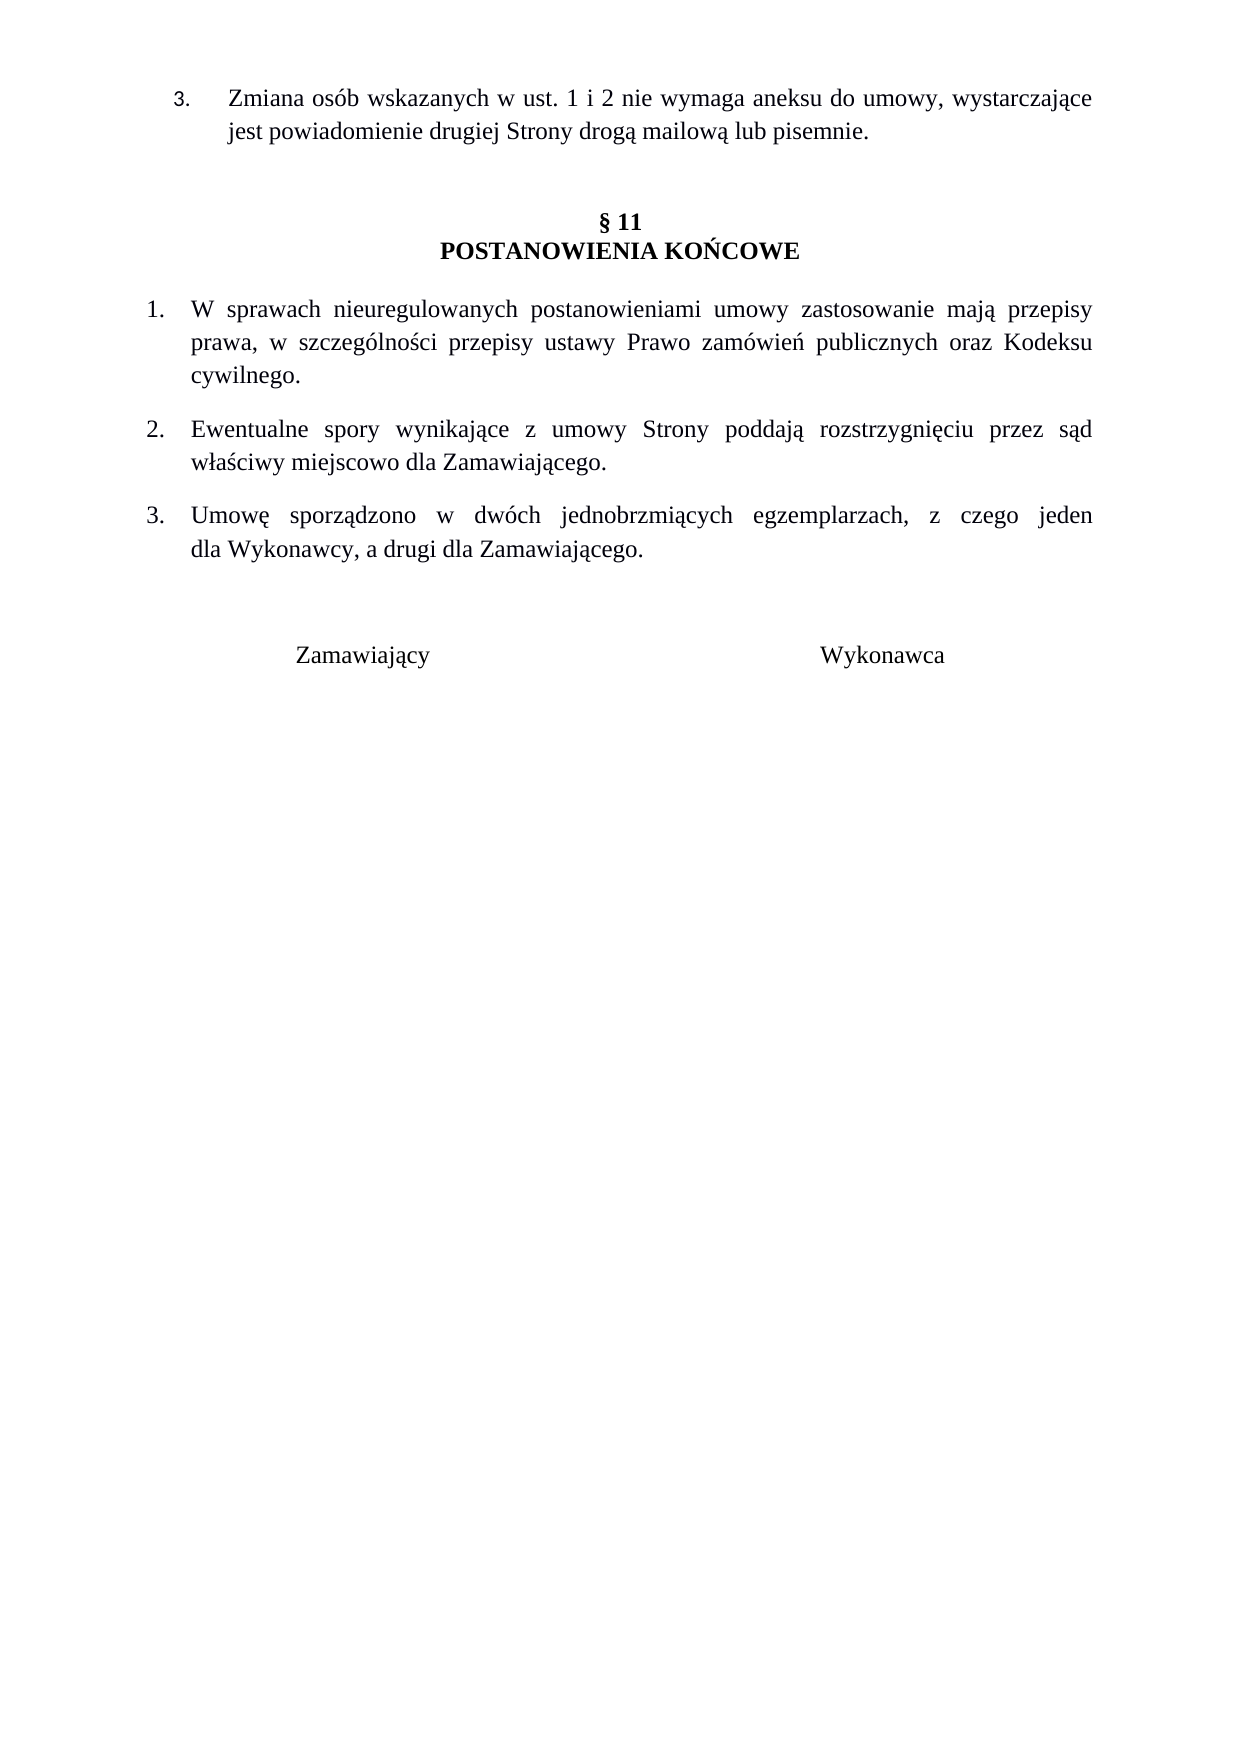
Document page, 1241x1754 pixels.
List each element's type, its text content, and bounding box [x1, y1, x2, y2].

list W sprawach nieuregulowanych postanowieniami umowy zastosowanie mają przepisy prawa, w szczególności przepisy ustawy Prawo zamówień publicznych oraz Kodeksu cywilnego. [146, 294, 1094, 389]
text Zamawiający Wykonawca [147, 641, 1094, 669]
list Umowę sporządzono w dwóch jednobrzmiących egzemplarzach, z czego jeden dla Wykonawcy, a drugi dla Zamawiającego. [146, 501, 1094, 562]
text § 11 [147, 207, 1094, 236]
list Zmiana osób wskazanych w ust. 1 i 2 nie wymaga aneksu do umowy, wystarczające jest powiadomienie drugiej Strony drogą mailową lub pisemnie. [190, 83, 1094, 145]
list Ewentualne spory wynikające z umowy Strony poddają rozstrzygnięciu przez sąd właściwy miejscowo dla Zamawiającego. [146, 414, 1094, 476]
text POSTANOWIENIA KOŃCOWE [147, 236, 1094, 265]
